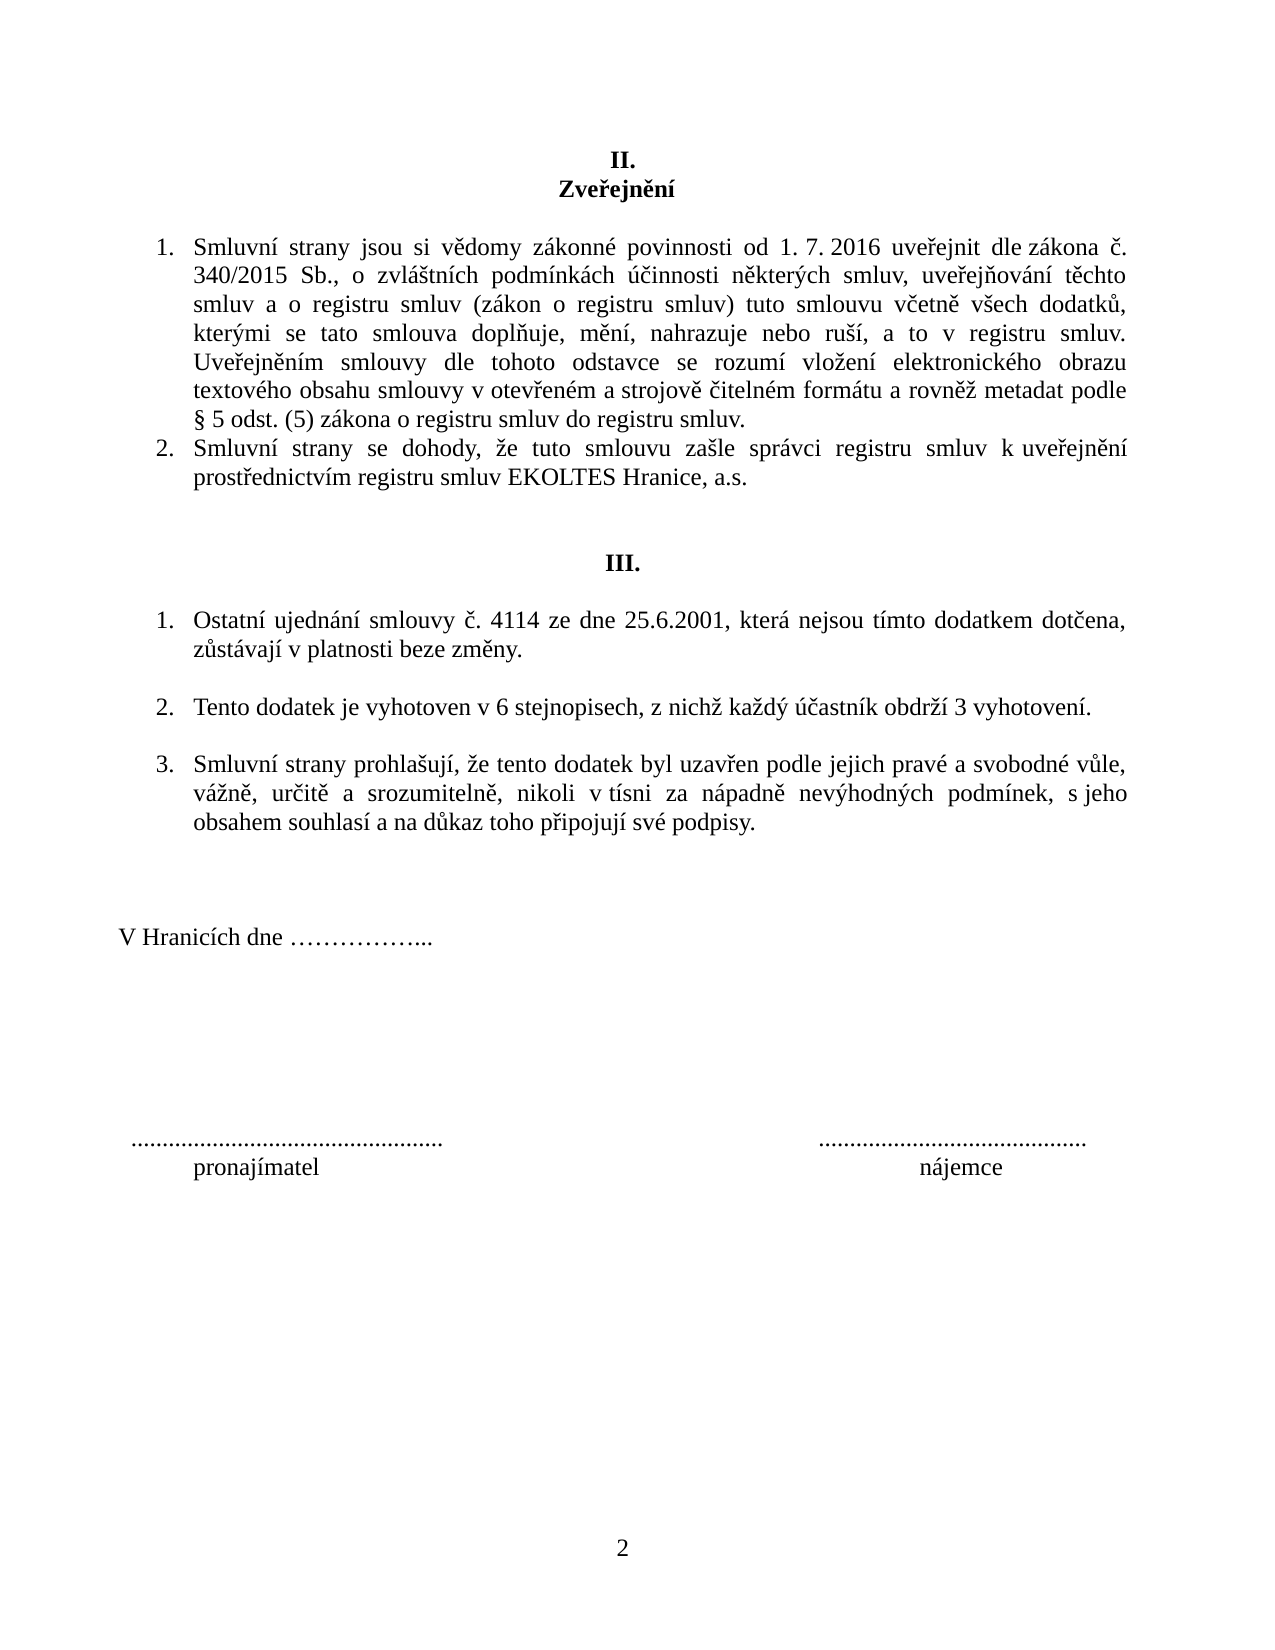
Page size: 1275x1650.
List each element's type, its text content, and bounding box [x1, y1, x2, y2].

list Tento dodatek je vyhotoven v 6 stejnopisech, z nichž každý účastník obdrží 3 vyhotovení. [156, 692, 1127, 720]
text V Hranicích dne ……………... [118, 922, 1127, 950]
text Zveřejnění [118, 174, 1127, 203]
text .................................................. ........................................... [118, 1123, 1127, 1152]
list Ostatní ujednání smlouvy č. 4114 ze dne 25.6.2001, která nejsou tímto dodatkem dotčena, zůstávají v platnosti beze změny. [156, 605, 1127, 663]
text pronajímatel nájemce [118, 1152, 1127, 1180]
text II. [118, 145, 1127, 174]
list Smluvní strany se dohody, že tuto smlouvu zašle správci registru smluv k uveřejnění prostřednictvím registru smluv EKOLTES Hranice, a.s. [156, 433, 1127, 490]
list Smluvní strany jsou si vědomy zákonné povinnosti od 1. 7. 2016 uveřejnit dle zákona č. 340/2015 Sb., o zvláštních podmínkách účinnosti některých smluv, uveřejňování těchto smluv a o registru smluv (zákon o registru smluv) tuto smlouvu včetně všech dodatků, kterými se tato smlouva doplňuje, mění, nahrazuje nebo ruší, a to v registru smluv. Uveřejněním smlouvy dle tohoto odstavce se rozumí vložení elektronického obrazu textového obsahu smlouvy v otevřeném a strojově čitelném formátu a rovněž metadat podle § 5 odst. (5) zákona o registru smluv do registru smluv. [156, 232, 1127, 433]
list Smluvní strany prohlašují, že tento dodatek byl uzavřen podle jejich pravé a svobodné vůle, vážně, určitě a srozumitelně, nikoli v tísni za nápadně nevýhodných podmínek, s jeho obsahem souhlasí a na důkaz toho připojují své podpisy. [156, 749, 1127, 835]
text III. [118, 548, 1127, 577]
